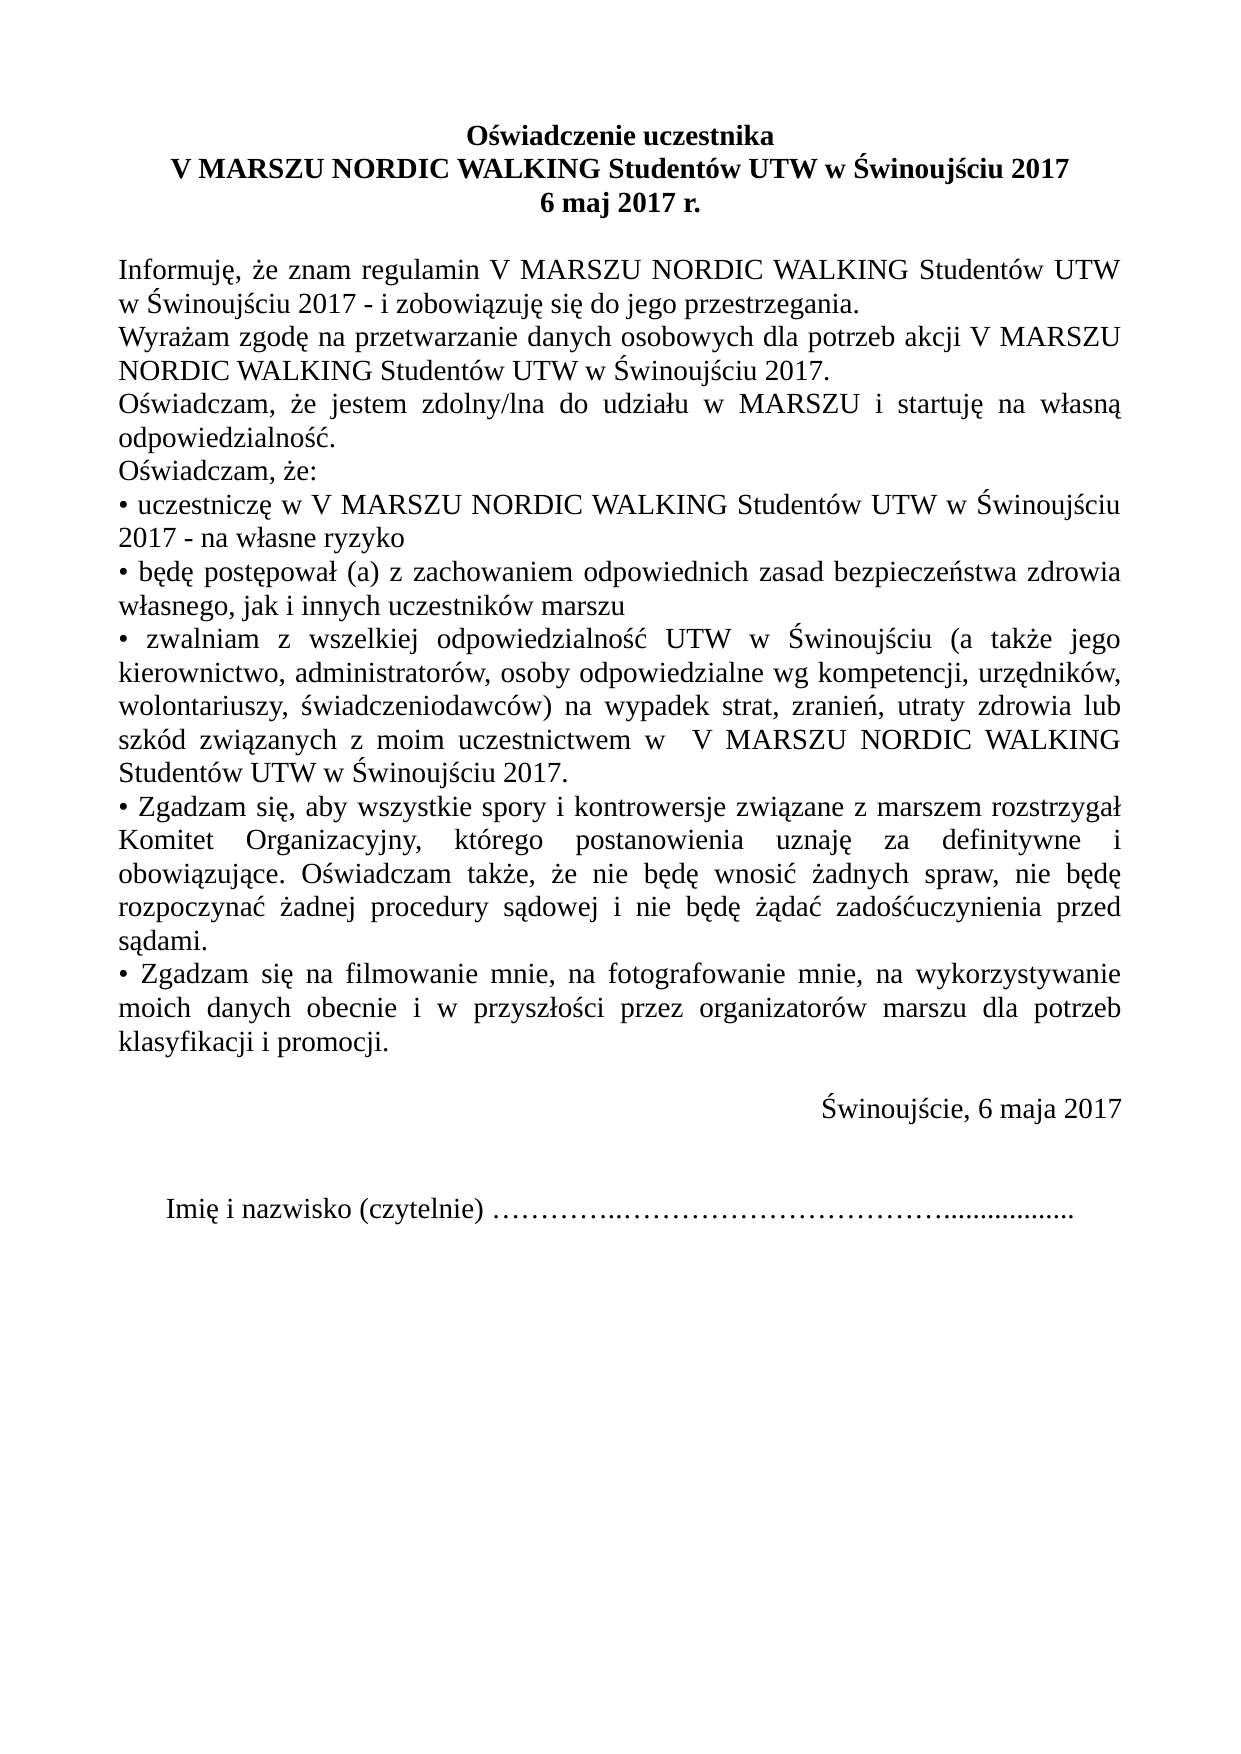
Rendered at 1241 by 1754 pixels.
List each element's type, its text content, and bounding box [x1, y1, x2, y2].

text Imię i nazwisko (czytelnie) …………..…………………………….................. [118, 1191, 1122, 1225]
text • uczestniczę w V MARSZU NORDIC WALKING Studentów UTW w Świnoujściu 2017 - na własne ryzyko [118, 487, 1122, 554]
text Oświadczam, że jestem zdolny/lna do udziału w MARSZU i startuję na własną odpowiedzialność. [118, 386, 1122, 453]
text Wyrażam zgodę na przetwarzanie danych osobowych dla potrzeb akcji V MARSZU NORDIC WALKING Studentów UTW w Świnoujściu 2017. [118, 319, 1122, 386]
text V MARSZU NORDIC WALKING Studentów UTW w Świnoujściu 2017 [118, 152, 1122, 185]
text • zwalniam z wszelkiej odpowiedzialność UTW w Świnoujściu (a także jego kierownictwo, administratorów, osoby odpowiedzialne wg kompetencji, urzędników, wolontariuszy, świadczeniodawców) na wypadek strat, zranień, utraty zdrowia lub szkód związanych z moim uczestnictwem w V MARSZU NORDIC WALKING Studentów UTW w Świnoujściu 2017. [118, 621, 1122, 789]
text • Zgadzam się, aby wszystkie spory i kontrowersje związane z marszem rozstrzygał Komitet Organizacyjny, którego postanowienia uznaję za definitywne i obowiązujące. Oświadczam także, że nie będę wnosić żadnych spraw, nie będę rozpoczynać żadnej procedury sądowej i nie będę żądać zadośćuczynienia przed sądami. [118, 789, 1122, 957]
text Oświadczam, że: [118, 453, 1122, 487]
text • będę postępował (a) z zachowaniem odpowiednich zasad bezpieczeństwa zdrowia własnego, jak i innych uczestników marszu [118, 554, 1122, 621]
text 6 maj 2017 r. [118, 185, 1122, 219]
text Informuję, że znam regulamin V MARSZU NORDIC WALKING Studentów UTW w Świnoujściu 2017 - i zobowiązuję się do jego przestrzegania. [118, 252, 1122, 319]
text Oświadczenie uczestnika [118, 118, 1122, 152]
text • Zgadzam się na filmowanie mnie, na fotografowanie mnie, na wykorzystywanie moich danych obecnie i w przyszłości przez organizatorów marszu dla potrzeb klasyfikacji i promocji. [118, 957, 1122, 1057]
text Świnoujście, 6 maja 2017 [118, 1091, 1122, 1124]
